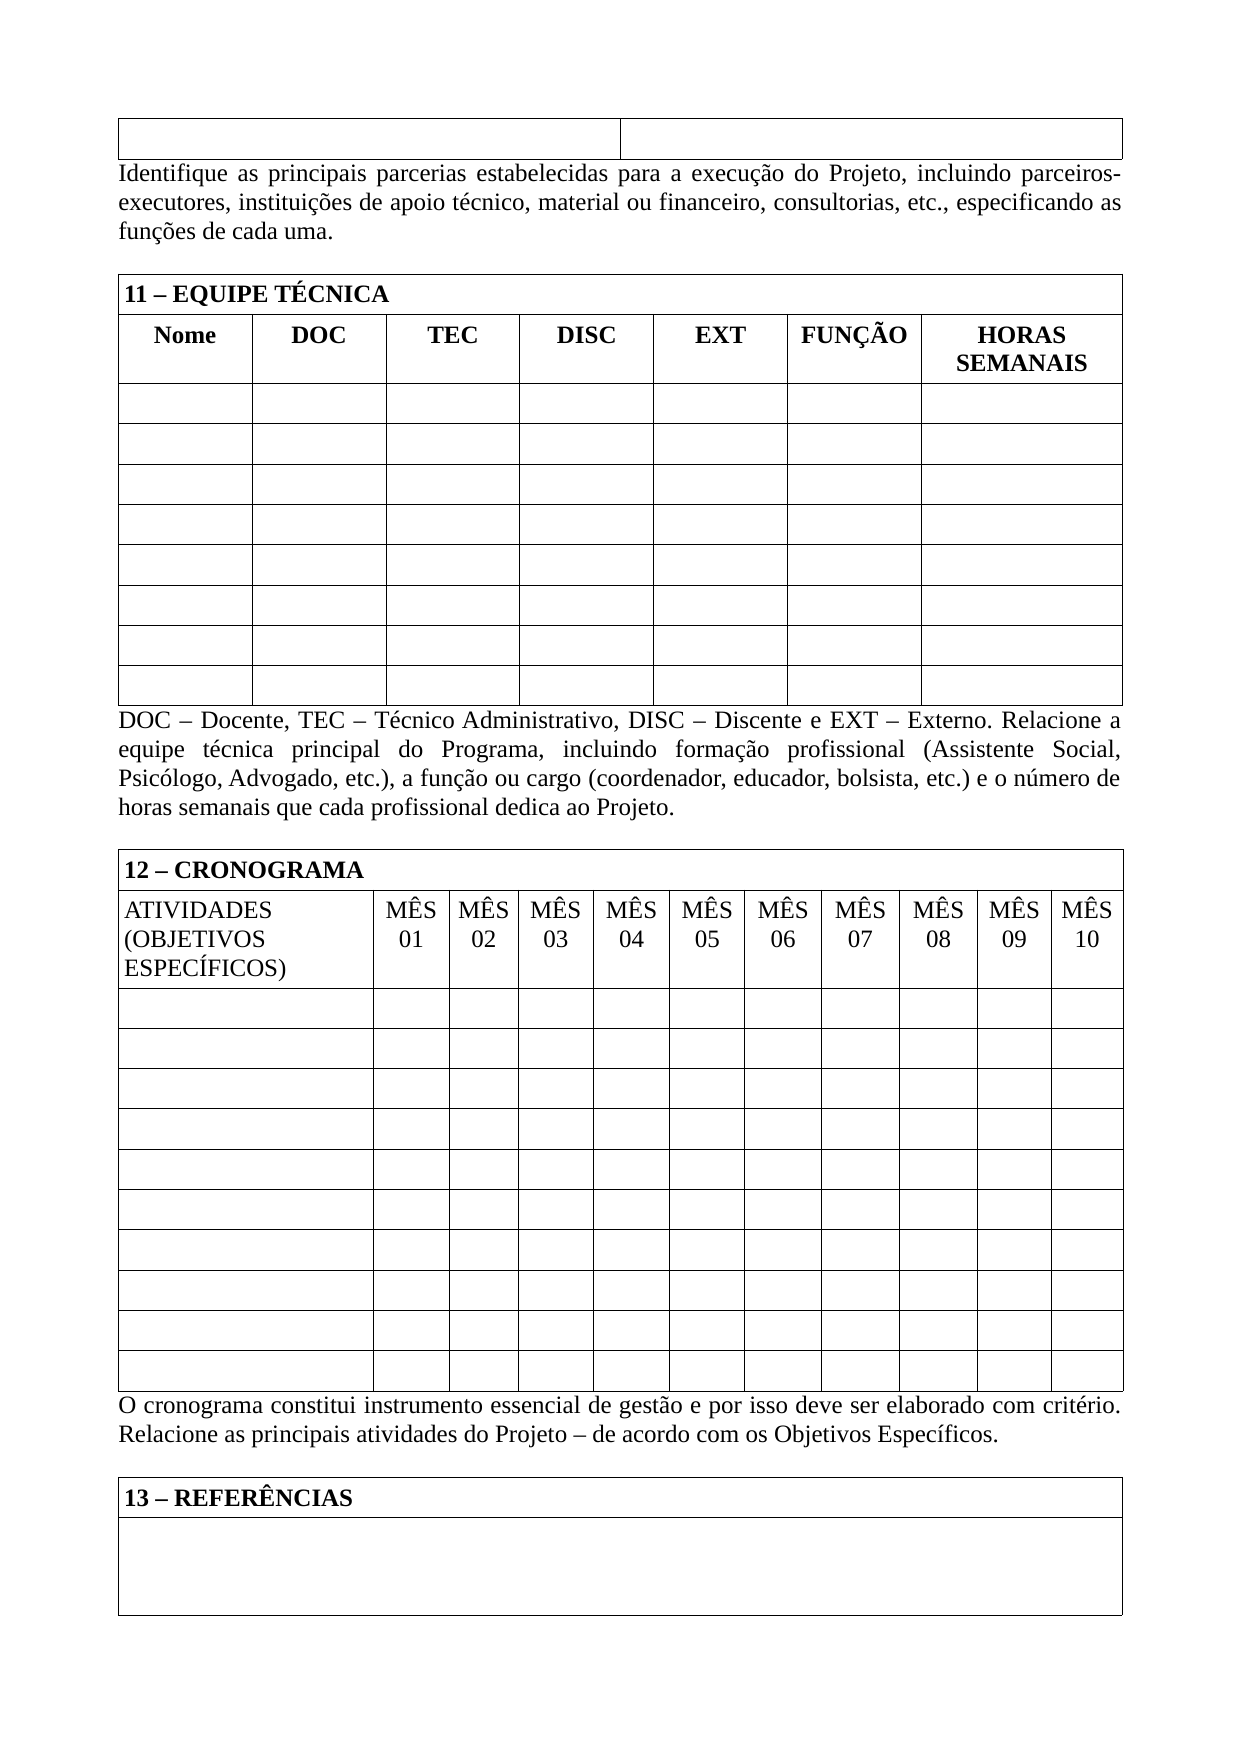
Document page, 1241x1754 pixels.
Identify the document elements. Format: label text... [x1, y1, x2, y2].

table_cell [519, 989, 593, 1028]
table_cell [450, 1109, 518, 1149]
table_cell [1052, 1069, 1123, 1108]
table_cell [922, 586, 1122, 625]
table_cell [900, 1230, 977, 1269]
table_cell [119, 119, 620, 158]
table_cell [1052, 1311, 1123, 1350]
table_cell [621, 119, 1122, 158]
table_cell [519, 1311, 593, 1350]
table_cell [374, 1311, 449, 1350]
table_cell [520, 505, 653, 544]
table_cell [900, 1029, 977, 1068]
table_cell [1052, 1109, 1123, 1149]
table_cell [594, 1351, 669, 1391]
table_cell [654, 384, 787, 423]
table_cell [922, 666, 1122, 705]
table_cell [978, 1190, 1051, 1229]
table_cell [387, 465, 519, 504]
table_cell [822, 1190, 899, 1229]
table_cell MÊS 10 [1052, 891, 1123, 987]
table_cell [654, 666, 787, 705]
table_cell [670, 1271, 744, 1310]
table_cell [374, 1069, 449, 1108]
table_cell [670, 1351, 744, 1391]
table_cell [788, 586, 921, 625]
table_cell [119, 1029, 373, 1068]
table_cell [1052, 1190, 1123, 1229]
table_cell [253, 666, 386, 705]
table_cell [822, 1029, 899, 1068]
table_cell [978, 1311, 1051, 1350]
table_cell [900, 1150, 977, 1189]
table_cell [822, 1311, 899, 1350]
table_cell [745, 1029, 821, 1068]
table_cell [822, 1150, 899, 1189]
table_cell MÊS 08 [900, 891, 977, 987]
table_cell [253, 626, 386, 665]
table_cell [670, 1150, 744, 1189]
table_cell [119, 384, 252, 423]
table_cell [922, 545, 1122, 584]
table_cell [822, 1109, 899, 1149]
table_cell [450, 1351, 518, 1391]
table_cell [978, 1029, 1051, 1068]
table_cell [822, 1271, 899, 1310]
table_cell [922, 384, 1122, 423]
table_cell [654, 626, 787, 665]
table_cell [119, 1150, 373, 1189]
table_cell [788, 384, 921, 423]
table_cell [922, 505, 1122, 544]
table_cell [670, 989, 744, 1028]
table_cell [519, 1150, 593, 1189]
table_cell [900, 1109, 977, 1149]
table_cell [519, 1271, 593, 1310]
table_cell [520, 384, 653, 423]
table_cell [519, 1190, 593, 1229]
table_cell [822, 1351, 899, 1391]
table_cell DOC [253, 315, 386, 383]
table_cell [594, 1109, 669, 1149]
table_cell [822, 1230, 899, 1269]
table_cell [654, 545, 787, 584]
table_cell [822, 1069, 899, 1108]
text DOC – Docente, TEC – Técnico Administrativo, DISC – Discente e EXT – Externo. Relacione a equipe técnica principal do Programa, incluindo formação profissional (Assistente Social, Psicólogo, Advogado, etc.), a função ou cargo (coordenador, educador, bolsista, etc.) e o número de horas semanais que cada profissional dedica ao Projeto. [118, 706, 1122, 821]
table_cell [253, 424, 386, 463]
table_cell [745, 989, 821, 1028]
table_cell [978, 1109, 1051, 1149]
table_cell [119, 989, 373, 1028]
table_cell [745, 1351, 821, 1391]
table_cell [788, 545, 921, 584]
table_cell [374, 1230, 449, 1269]
table_cell [387, 586, 519, 625]
table_cell MÊS 05 [670, 891, 744, 987]
table_cell [519, 1029, 593, 1068]
table_cell [387, 545, 519, 584]
table_cell [374, 1190, 449, 1229]
table_cell [978, 989, 1051, 1028]
table_cell HORAS SEMANAIS [922, 315, 1122, 383]
table_cell [450, 1190, 518, 1229]
table_cell [119, 1311, 373, 1350]
table_cell [670, 1109, 744, 1149]
text Identifique as principais parcerias estabelecidas para a execução do Projeto, incluindo parceiros-executores, instituições de apoio técnico, material ou financeiro, consultorias, etc., especificando as funções de cada uma. [118, 160, 1122, 245]
table_cell [594, 989, 669, 1028]
table_cell [387, 424, 519, 463]
table_header 13 – REFERÊNCIAS [119, 1478, 1122, 1517]
table_cell [670, 1311, 744, 1350]
table_cell [745, 1109, 821, 1149]
table_cell ATIVIDADES (OBJETIVOS ESPECÍFICOS) [119, 891, 373, 987]
table_cell [450, 989, 518, 1028]
table_cell [594, 1311, 669, 1350]
table_cell [374, 1271, 449, 1310]
table_cell MÊS 02 [450, 891, 518, 987]
table_cell [450, 1029, 518, 1068]
table_cell [670, 1069, 744, 1108]
table_cell [594, 1190, 669, 1229]
table_cell [119, 1069, 373, 1108]
table_cell [374, 1109, 449, 1149]
table_cell [520, 424, 653, 463]
table_cell [387, 384, 519, 423]
table_header 11 – EQUIPE TÉCNICA [119, 275, 1122, 314]
table_cell [745, 1069, 821, 1108]
table_cell [374, 1029, 449, 1068]
table_cell [519, 1069, 593, 1108]
table_cell [519, 1109, 593, 1149]
table_cell [900, 1069, 977, 1108]
table_cell [594, 1150, 669, 1189]
table_cell [978, 1230, 1051, 1269]
table_cell FUNÇÃO [788, 315, 921, 383]
table_cell [654, 586, 787, 625]
table_cell TEC [387, 315, 519, 383]
table_cell [119, 1230, 373, 1269]
table_cell [520, 586, 653, 625]
table_cell [745, 1190, 821, 1229]
table_cell [900, 1311, 977, 1350]
table_cell [450, 1069, 518, 1108]
table_cell [119, 1518, 1122, 1615]
table_cell [922, 626, 1122, 665]
table_cell [670, 1230, 744, 1269]
table_cell [119, 666, 252, 705]
table_cell [788, 626, 921, 665]
table_cell [253, 465, 386, 504]
table_cell [670, 1190, 744, 1229]
table_cell [900, 1271, 977, 1310]
table_cell [253, 545, 386, 584]
table_cell [387, 505, 519, 544]
table_cell [387, 626, 519, 665]
table_cell [788, 505, 921, 544]
table_cell [520, 626, 653, 665]
table_cell [119, 626, 252, 665]
table_cell [1052, 1271, 1123, 1310]
table_cell [450, 1311, 518, 1350]
table_cell [450, 1150, 518, 1189]
table_cell [654, 424, 787, 463]
table_cell [900, 989, 977, 1028]
table_cell [654, 465, 787, 504]
table_cell [119, 1109, 373, 1149]
table_cell [119, 424, 252, 463]
table_cell Nome [119, 315, 252, 383]
table_cell [1052, 1351, 1123, 1391]
table_cell [519, 1230, 593, 1269]
text O cronograma constitui instrumento essencial de gestão e por isso deve ser elaborado com critério. Relacione as principais atividades do Projeto – de acordo com os Objetivos Específicos. [118, 1392, 1122, 1448]
table_cell [520, 666, 653, 705]
table_cell [374, 1150, 449, 1189]
table_cell [1052, 1150, 1123, 1189]
table_cell [1052, 989, 1123, 1028]
table_cell [978, 1069, 1051, 1108]
table_cell [119, 505, 252, 544]
table_cell [978, 1271, 1051, 1310]
table_cell [253, 384, 386, 423]
table_cell [119, 586, 252, 625]
table_cell MÊS 06 [745, 891, 821, 987]
table_cell [119, 545, 252, 584]
table_cell [1052, 1230, 1123, 1269]
table_cell MÊS 04 [594, 891, 669, 987]
table_cell [788, 424, 921, 463]
table_header 12 – CRONOGRAMA [119, 850, 1123, 889]
table_cell [387, 666, 519, 705]
table_cell [788, 465, 921, 504]
table_cell [119, 465, 252, 504]
table_cell [922, 465, 1122, 504]
table_cell [745, 1150, 821, 1189]
table_cell [978, 1351, 1051, 1391]
table_cell [594, 1029, 669, 1068]
table_cell [594, 1271, 669, 1310]
table_cell [450, 1271, 518, 1310]
table_cell [745, 1230, 821, 1269]
table_cell [450, 1230, 518, 1269]
table_cell [374, 989, 449, 1028]
table_cell [253, 505, 386, 544]
table_cell [900, 1351, 977, 1391]
table_cell MÊS 09 [978, 891, 1051, 987]
table_cell MÊS 01 [374, 891, 449, 987]
table_cell [745, 1271, 821, 1310]
table_cell [654, 505, 787, 544]
table_cell [119, 1351, 373, 1391]
table_cell [119, 1271, 373, 1310]
table_cell [745, 1311, 821, 1350]
table_cell [594, 1230, 669, 1269]
table_cell [519, 1351, 593, 1391]
table_cell [978, 1150, 1051, 1189]
table_cell MÊS 03 [519, 891, 593, 987]
table_cell EXT [654, 315, 787, 383]
table_cell [788, 666, 921, 705]
table_cell [520, 545, 653, 584]
table_cell [594, 1069, 669, 1108]
table_cell MÊS 07 [822, 891, 899, 987]
table_cell [520, 465, 653, 504]
table_cell [253, 586, 386, 625]
table_cell [670, 1029, 744, 1068]
table_cell [374, 1351, 449, 1391]
table_cell [119, 1190, 373, 1229]
table_cell [822, 989, 899, 1028]
table_cell DISC [520, 315, 653, 383]
table_cell [900, 1190, 977, 1229]
table_cell [1052, 1029, 1123, 1068]
table_cell [922, 424, 1122, 463]
